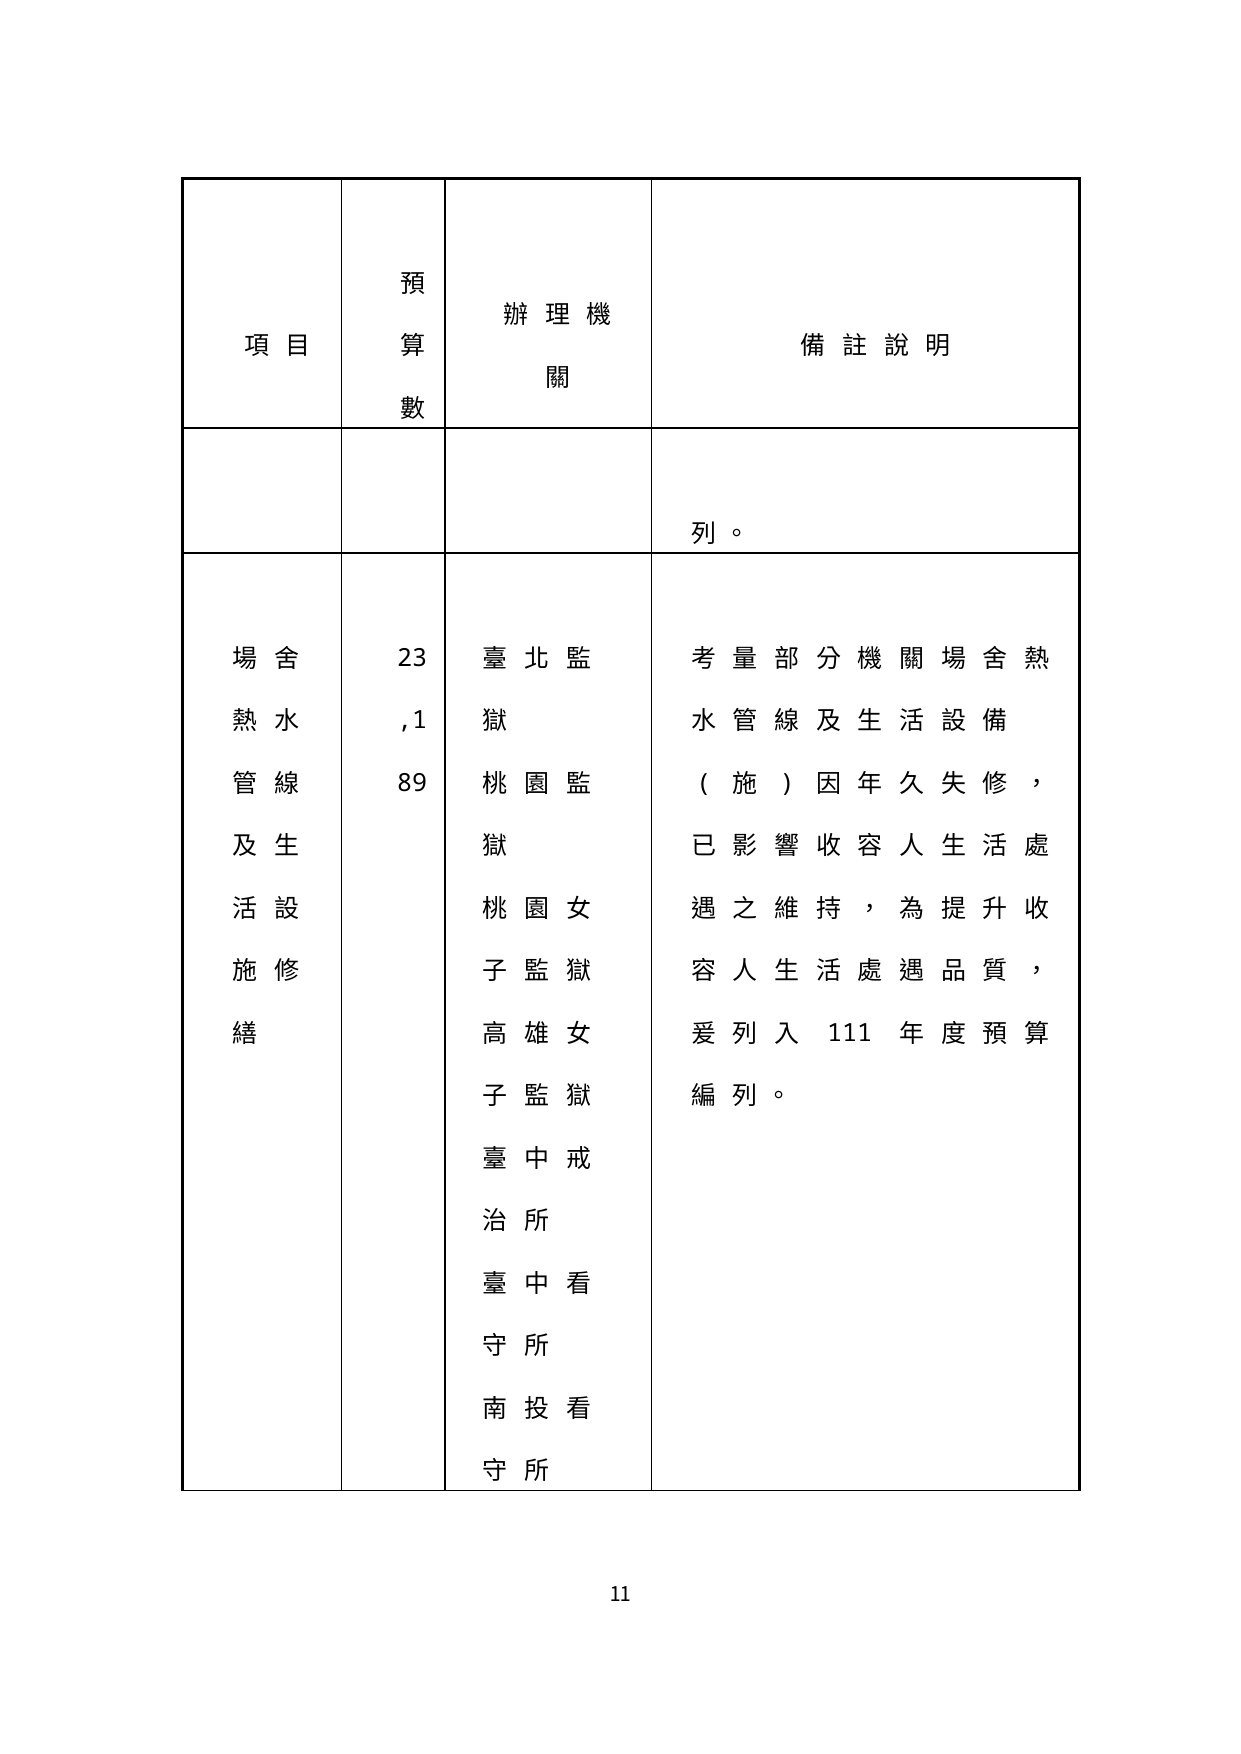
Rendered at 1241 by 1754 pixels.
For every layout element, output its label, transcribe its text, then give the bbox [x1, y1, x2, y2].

table_header 項目 [184, 180, 341, 427]
table_header 預算數 [342, 180, 444, 427]
table_cell 23,189 [342, 554, 444, 1490]
table_cell 臺北監獄 桃園監獄 桃園女子監獄 高雄女子監獄 臺中戒治所 臺中看守所 南投看守所 [446, 554, 651, 1490]
table_header 辦理機關 [446, 180, 651, 427]
table_cell 考量部分機關場舍熱水管線及生活設備(施)因年久失修，已影響收容人生活處遇之維持，為提升收容人生活處遇品質，爰列入111年度預算編列。 [652, 554, 1078, 1490]
table_cell 場舍熱水管線及生活設施修繕 [184, 554, 341, 1490]
table_cell [446, 429, 651, 552]
table_header 備註說明 [652, 180, 1078, 427]
table_cell [342, 429, 444, 552]
table_cell [184, 429, 341, 552]
table_cell 列。 [652, 429, 1078, 552]
